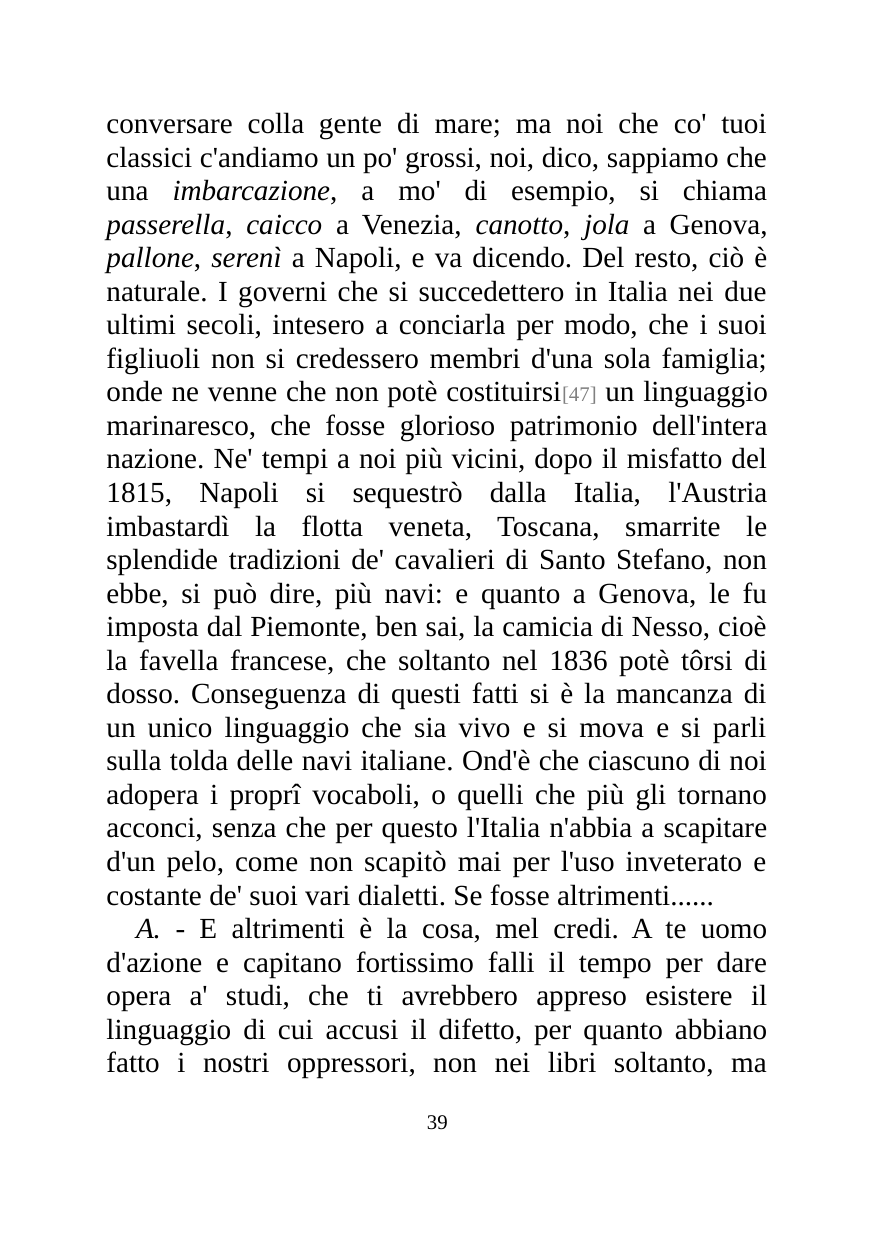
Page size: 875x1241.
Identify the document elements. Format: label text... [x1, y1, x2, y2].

text conversare colla gente di mare; ma noi che co' tuoi classici c'andiamo un po' grossi, noi, dico, sappiamo che una imbarcazione, a mo' di esempio, si chiama passerella, caicco a Venezia, canotto, jola a Genova, pallone, serenì a Napoli, e va dicendo. Del resto, ciò è naturale. I governi che si succedettero in Italia nei due ultimi secoli, intesero a conciarla per modo, che i suoi figliuoli non si credessero membri d'una sola famiglia; onde ne venne che non potè costituirsi[47] un linguaggio marinaresco, che fosse glorioso patrimonio dell'intera nazione. Ne' tempi a noi più vicini, dopo il misfatto del 1815, Napoli si sequestrò dalla Italia, l'Austria imbastardì la flotta veneta, Toscana, smarrite le splendide tradizioni de' cavalieri di Santo Stefano, non ebbe, si può dire, più navi: e quanto a Genova, le fu imposta dal Piemonte, ben sai, la camicia di Nesso, cioè la favella francese, che soltanto nel 1836 potè tôrsi di dosso. Conseguenza di questi fatti si è la mancanza di un unico linguaggio che sia vivo e si mova e si parli sulla tolda delle navi italiane. Ond'è che ciascuno di noi adopera i proprî vocaboli, o quelli che più gli tornano acconci, senza che per questo l'Italia n'abbia a scapitare d'un pelo, come non scapitò mai per l'uso inveterato e costante de' suoi vari dialetti. Se fosse altrimenti...... [106, 106, 768, 911]
text A. - E altrimenti è la cosa, mel credi. A te uomo d'azione e capitano fortissimo falli il tempo per dare opera a' studi, che ti avrebbero appreso esistere il linguaggio di cui accusi il difetto, per quanto abbiano fatto i nostri oppressori, non nei libri soltanto, ma [106, 911, 768, 1079]
